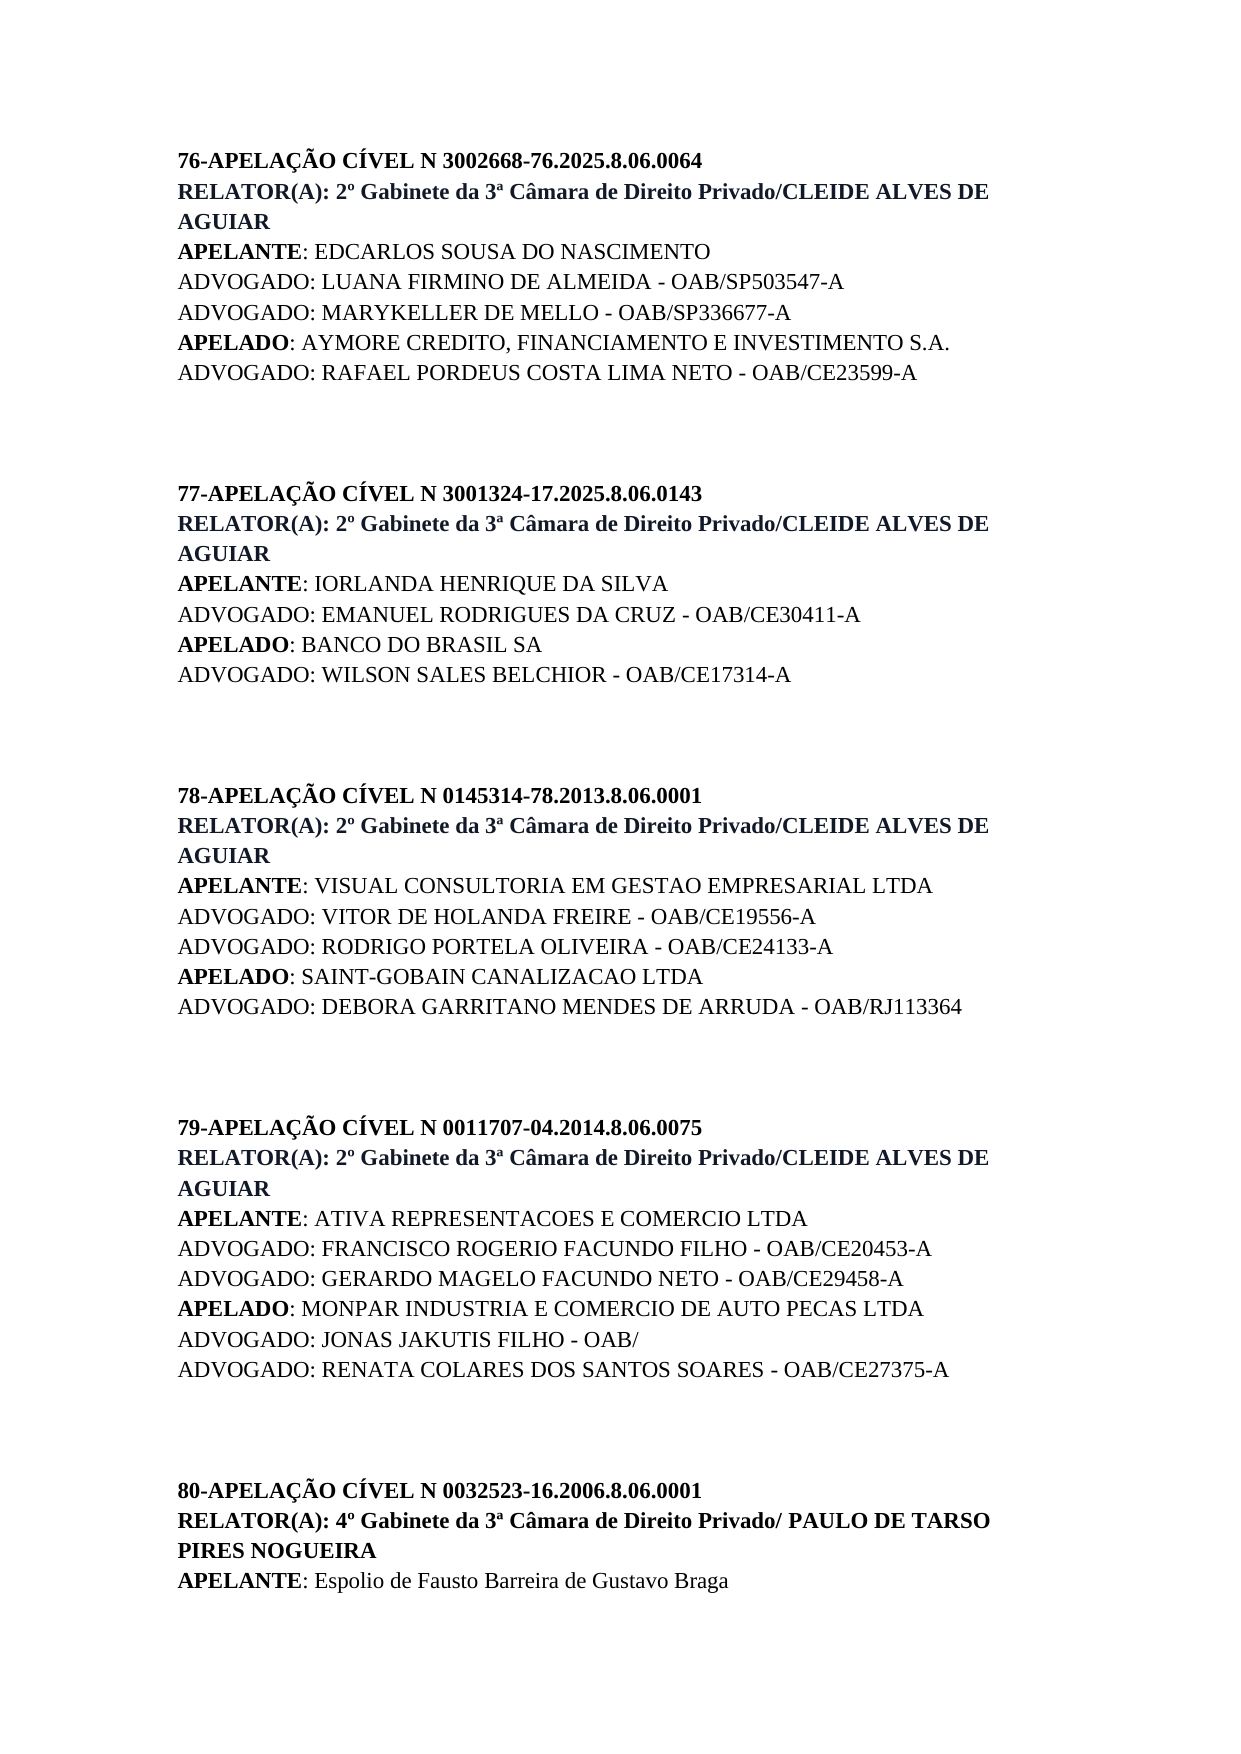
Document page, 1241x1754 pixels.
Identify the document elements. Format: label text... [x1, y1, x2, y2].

text 76-APELAÇÃO CÍVEL N 3002668-76.2025.8.06.0064 RELATOR(A): 2º Gabinete da 3ª Câmara de Direito Privado/CLEIDE ALVES DE AGUIAR APELANTE: EDCARLOS SOUSA DO NASCIMENTO ADVOGADO: LUANA FIRMINO DE ALMEIDA - OAB/SP503547-A ADVOGADO: MARYKELLER DE MELLO - OAB/SP336677-A APELADO: AYMORE CREDITO, FINANCIAMENTO E INVESTIMENTO S.A. ADVOGADO: RAFAEL PORDEUS COSTA LIMA NETO - OAB/CE23599-A 77-APELAÇÃO CÍVEL N 3001324-17.2025.8.06.0143 RELATOR(A): 2º Gabinete da 3ª Câmara de Direito Privado/CLEIDE ALVES DE AGUIAR APELANTE: IORLANDA HENRIQUE DA SILVA ADVOGADO: EMANUEL RODRIGUES DA CRUZ - OAB/CE30411-A APELADO: BANCO DO BRASIL SA ADVOGADO: WILSON SALES BELCHIOR - OAB/CE17314-A 78-APELAÇÃO CÍVEL N 0145314-78.2013.8.06.0001 RELATOR(A): 2º Gabinete da 3ª Câmara de Direito Privado/CLEIDE ALVES DE AGUIAR APELANTE: VISUAL CONSULTORIA EM GESTAO EMPRESARIAL LTDA ADVOGADO: VITOR DE HOLANDA FREIRE - OAB/CE19556-A ADVOGADO: RODRIGO PORTELA OLIVEIRA - OAB/CE24133-A APELADO: SAINT-GOBAIN CANALIZACAO LTDA ADVOGADO: DEBORA GARRITANO MENDES DE ARRUDA - OAB/RJ113364 79-APELAÇÃO CÍVEL N 0011707-04.2014.8.06.0075 RELATOR(A): 2º Gabinete da 3ª Câmara de Direito Privado/CLEIDE ALVES DE AGUIAR APELANTE: ATIVA REPRESENTACOES E COMERCIO LTDA ADVOGADO: FRANCISCO ROGERIO FACUNDO FILHO - OAB/CE20453-A ADVOGADO: GERARDO MAGELO FACUNDO NETO - OAB/CE29458-A APELADO: MONPAR INDUSTRIA E COMERCIO DE AUTO PECAS LTDA ADVOGADO: JONAS JAKUTIS FILHO - OAB/ ADVOGADO: RENATA COLARES DOS SANTOS SOARES - OAB/CE27375-A 80-APELAÇÃO CÍVEL N 0032523-16.2006.8.06.0001 RELATOR(A): 4º Gabinete da 3ª Câmara de Direito Privado/ PAULO DE TARSO PIRES NOGUEIRA APELANTE: Espolio de Fausto Barreira de Gustavo Braga [177, 148, 1063, 1594]
